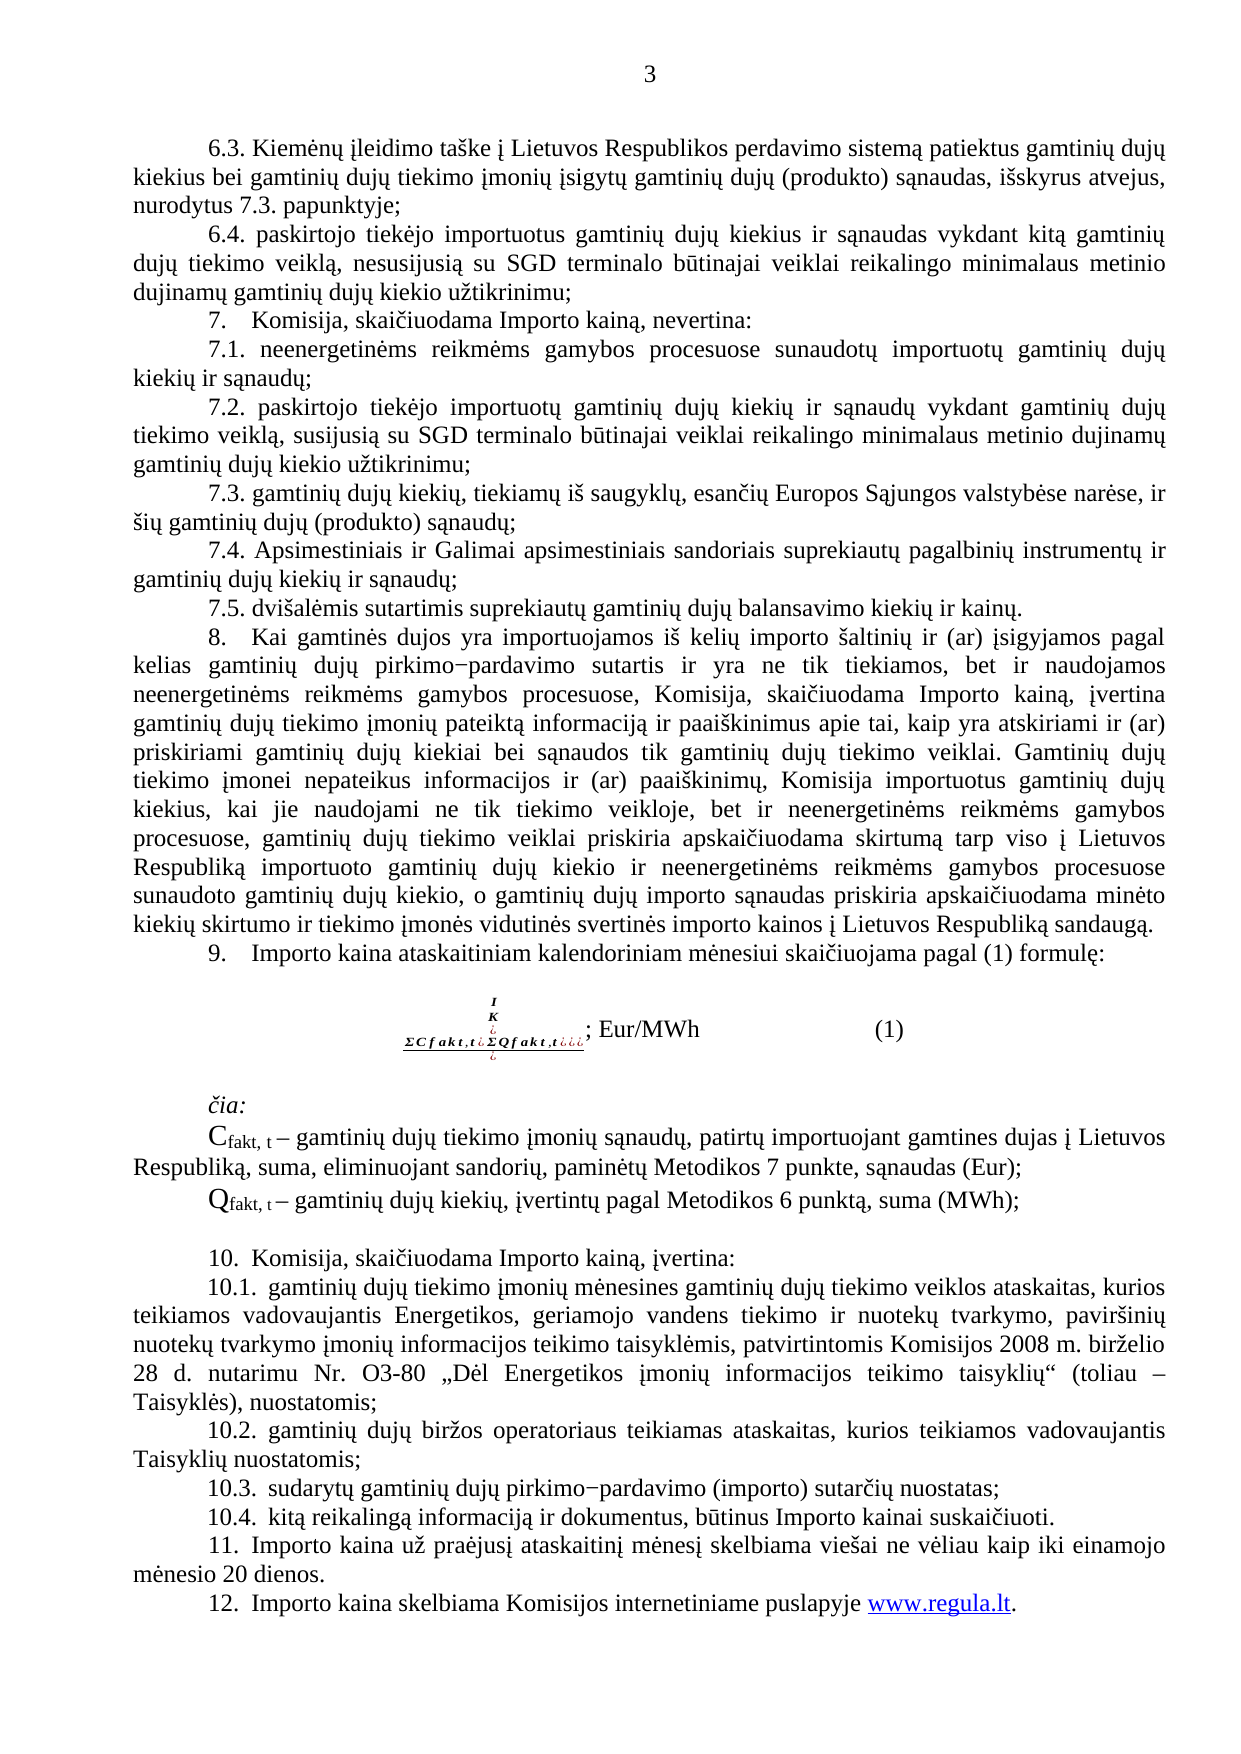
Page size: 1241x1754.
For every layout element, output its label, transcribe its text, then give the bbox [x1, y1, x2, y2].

text 7.4. Apsimestiniais ir Galimai apsimestiniais sandoriais suprekiautų pagalbinių instrumentų ir gamtinių dujų kiekių ir sąnaudų; [133, 535, 1167, 593]
text 10.1. gamtinių dujų tiekimo įmonių mėnesines gamtinių dujų tiekimo veiklos ataskaitas, kurios teikiamos vadovaujantis Energetikos, geriamojo vandens tiekimo ir nuotekų tvarkymo, paviršinių nuotekų tvarkymo įmonių informacijos teikimo taisyklėmis, patvirtintomis Komisijos 2008 m. birželio 28 d. nutarimu Nr. O3-80 „Dėl Energetikos įmonių informacijos teikimo taisyklių“ (toliau – Taisyklės), nuostatomis; [133, 1272, 1167, 1416]
text 12. Importo kaina skelbiama Komisijos internetiniame puslapyje www.regula.lt. [133, 1588, 1167, 1617]
text čia: [208, 1090, 1167, 1118]
text 10.3. sudarytų gamtinių dujų pirkimo−pardavimo (importo) sutarčių nuostatas; [133, 1473, 1167, 1502]
text 7.2. paskirtojo tiekėjo importuotų gamtinių dujų kiekių ir sąnaudų vykdant gamtinių dujų tiekimo veiklą, susijusią su SGD terminalo būtinajai veiklai reikalingo minimalaus metinio dujinamų gamtinių dujų kiekio užtikrinimu; [133, 392, 1167, 478]
text 8. Kai gamtinės dujos yra importuojamos iš kelių importo šaltinių ir (ar) įsigyjamos pagal kelias gamtinių dujų pirkimo−pardavimo sutartis ir yra ne tik tiekiamos, bet ir naudojamos neenergetinėms reikmėms gamybos procesuose, Komisija, skaičiuodama Importo kainą, įvertina gamtinių dujų tiekimo įmonių pateiktą informaciją ir paaiškinimus apie tai, kaip yra atskiriami ir (ar) priskiriami gamtinių dujų kiekiai bei sąnaudos tik gamtinių dujų tiekimo veiklai. Gamtinių dujų tiekimo įmonei nepateikus informacijos ir (ar) paaiškinimų, Komisija importuotus gamtinių dujų kiekius, kai jie naudojami ne tik tiekimo veikloje, bet ir neenergetinėms reikmėms gamybos procesuose, gamtinių dujų tiekimo veiklai priskiria apskaičiuodama skirtumą tarp viso į Lietuvos Respubliką importuoto gamtinių dujų kiekio ir neenergetinėms reikmėms gamybos procesuose sunaudoto gamtinių dujų kiekio, o gamtinių dujų importo sąnaudas priskiria apskaičiuodama minėto kiekių skirtumo ir tiekimo įmonės vidutinės svertinės importo kainos į Lietuvos Respubliką sandaugą. [133, 622, 1167, 938]
text 7.1. neenergetinėms reikmėms gamybos procesuose sunaudotų importuotų gamtinių dujų kiekių ir sąnaudų; [133, 334, 1167, 392]
text 9. Importo kaina ataskaitiniam kalendoriniam mėnesiui skaičiuojama pagal (1) formulę: [133, 938, 1167, 967]
text 10.2. gamtinių dujų biržos operatoriaus teikiamas ataskaitas, kurios teikiamos vadovaujantis Taisyklių nuostatomis; [133, 1416, 1167, 1473]
text 6.3. Kiemėnų įleidimo taške į Lietuvos Respublikos perdavimo sistemą patiektus gamtinių dujų kiekius bei gamtinių dujų tiekimo įmonių įsigytų gamtinių dujų (produkto) sąnaudas, išskyrus atvejus, nurodytus 7.3. papunktyje; [133, 133, 1167, 219]
text 6.4. paskirtojo tiekėjo importuotus gamtinių dujų kiekius ir sąnaudas vykdant kitą gamtinių dujų tiekimo veiklą, nesusijusią su SGD terminalo būtinajai veiklai reikalingo minimalaus metinio dujinamų gamtinių dujų kiekio užtikrinimu; [133, 219, 1167, 305]
text 7. Komisija, skaičiuodama Importo kainą, nevertina: [133, 305, 1167, 334]
text 7.5. dvišalėmis sutartimis suprekiautų gamtinių dujų balansavimo kiekių ir kainų. [133, 593, 1167, 622]
text 10.4. kitą reikalingą informaciją ir dokumentus, būtinus Importo kainai suskaičiuoti. [133, 1502, 1167, 1531]
text 7.3. gamtinių dujų kiekių, tiekiamų iš saugyklų, esančių Europos Sąjungos valstybėse narėse, ir šių gamtinių dujų (produkto) sąnaudų; [133, 478, 1167, 535]
text 11. Importo kaina už praėjusį ataskaitinį mėnesį skelbiama viešai ne vėliau kaip iki einamojo mėnesio 20 dienos. [133, 1531, 1167, 1588]
text Qfakt, t – gamtinių dujų kiekių, įvertintų pagal Metodikos 6 punktą, suma (MWh); [133, 1181, 1167, 1214]
text 10. Komisija, skaičiuodama Importo kainą, įvertina: [133, 1243, 1167, 1272]
text ; Eur/MWh (1) [133, 995, 1167, 1061]
text Cfakt, t – gamtinių dujų tiekimo įmonių sąnaudų, patirtų importuojant gamtines dujas į Lietuvos Respubliką, suma, eliminuojant sandorių, paminėtų Metodikos 7 punkte, sąnaudas (Eur); [133, 1118, 1167, 1181]
